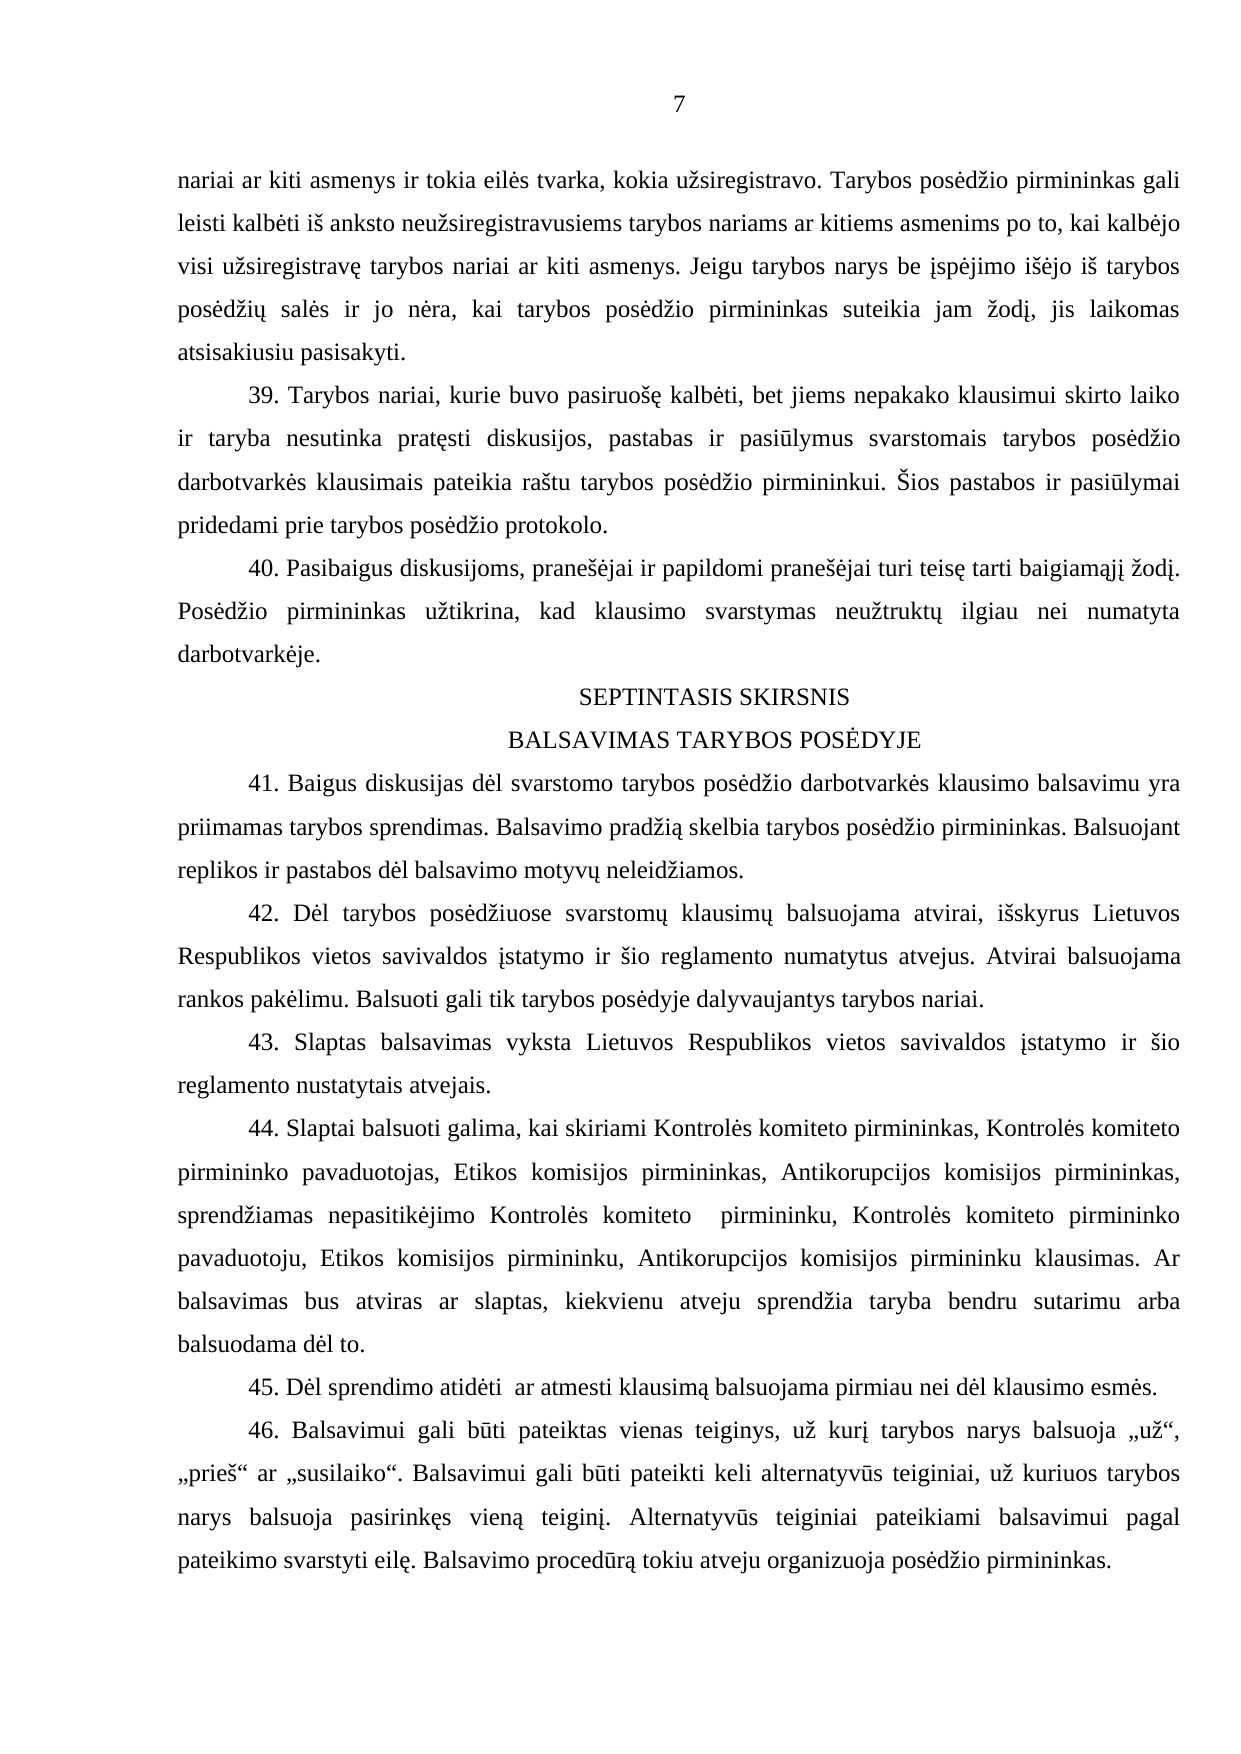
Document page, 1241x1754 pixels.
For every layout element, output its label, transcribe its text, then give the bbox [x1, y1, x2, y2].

text 44. Slaptai balsuoti galima, kai skiriami Kontrolės komiteto pirmininkas, Kontrolės komiteto pirmininko pavaduotojas, Etikos komisijos pirmininkas, Antikorupcijos komisijos pirmininkas, sprendžiamas nepasitikėjimo Kontrolės komiteto pirmininku, Kontrolės komiteto pirmininko pavaduotoju, Etikos komisijos pirmininku, Antikorupcijos komisijos pirmininku klausimas. Ar balsavimas bus atviras ar slaptas, kiekvienu atveju sprendžia taryba bendru sutarimu arba balsuodama dėl to. [177, 1113, 1181, 1358]
text nariai ar kiti asmenys ir tokia eilės tvarka, kokia užsiregistravo. Tarybos posėdžio pirmininkas gali leisti kalbėti iš anksto neužsiregistravusiems tarybos nariams ar kitiems asmenims po to, kai kalbėjo visi užsiregistravę tarybos nariai ar kiti asmenys. Jeigu tarybos narys be įspėjimo išėjo iš tarybos posėdžių salės ir jo nėra, kai tarybos posėdžio pirmininkas suteikia jam žodį, jis laikomas atsisakiusiu pasisakyti. [177, 165, 1181, 366]
text 46. Balsavimui gali būti pateiktas vienas teiginys, už kurį tarybos narys balsuoja „už“, „prieš“ ar „susilaiko“. Balsavimui gali būti pateikti keli alternatyvūs teiginiai, už kuriuos tarybos narys balsuoja pasirinkęs vieną teiginį. Alternatyvūs teiginiai pateikiami balsavimui pagal pateikimo svarstyti eilę. Balsavimo procedūrą tokiu atveju organizuoja posėdžio pirmininkas. [177, 1415, 1181, 1573]
text 45. Dėl sprendimo atidėti ar atmesti klausimą balsuojama pirmiau nei dėl klausimo esmės. [177, 1372, 1181, 1401]
text 41. Baigus diskusijas dėl svarstomo tarybos posėdžio darbotvarkės klausimo balsavimu yra priimamas tarybos sprendimas. Balsavimo pradžią skelbia tarybos posėdžio pirmininkas. Balsuojant replikos ir pastabos dėl balsavimo motyvų neleidžiamos. [177, 768, 1181, 883]
text 40. Pasibaigus diskusijoms, pranešėjai ir papildomi pranešėjai turi teisę tarti baigiamąjį žodį. Posėdžio pirmininkas užtikrina, kad klausimo svarstymas neužtruktų ilgiau nei numatyta darbotvarkėje. [177, 553, 1181, 668]
text 39. Tarybos nariai, kurie buvo pasiruošę kalbėti, bet jiems nepakako klausimui skirto laiko ir taryba nesutinka pratęsti diskusijos, pastabas ir pasiūlymus svarstomais tarybos posėdžio darbotvarkės klausimais pateikia raštu tarybos posėdžio pirmininkui. Šios pastabos ir pasiūlymai pridedami prie tarybos posėdžio protokolo. [177, 380, 1181, 538]
text SEPTINTASIS SKIRSNIS [177, 682, 1181, 711]
text 42. Dėl tarybos posėdžiuose svarstomų klausimų balsuojama atvirai, išskyrus Lietuvos Respublikos vietos savivaldos įstatymo ir šio reglamento numatytus atvejus. Atvirai balsuojama rankos pakėlimu. Balsuoti gali tik tarybos posėdyje dalyvaujantys tarybos nariai. [177, 898, 1181, 1013]
text 43. Slaptas balsavimas vyksta Lietuvos Respublikos vietos savivaldos įstatymo ir šio reglamento nustatytais atvejais. [177, 1027, 1181, 1099]
text BALSAVIMAS TARYBOS POSĖDYJE [177, 725, 1181, 754]
